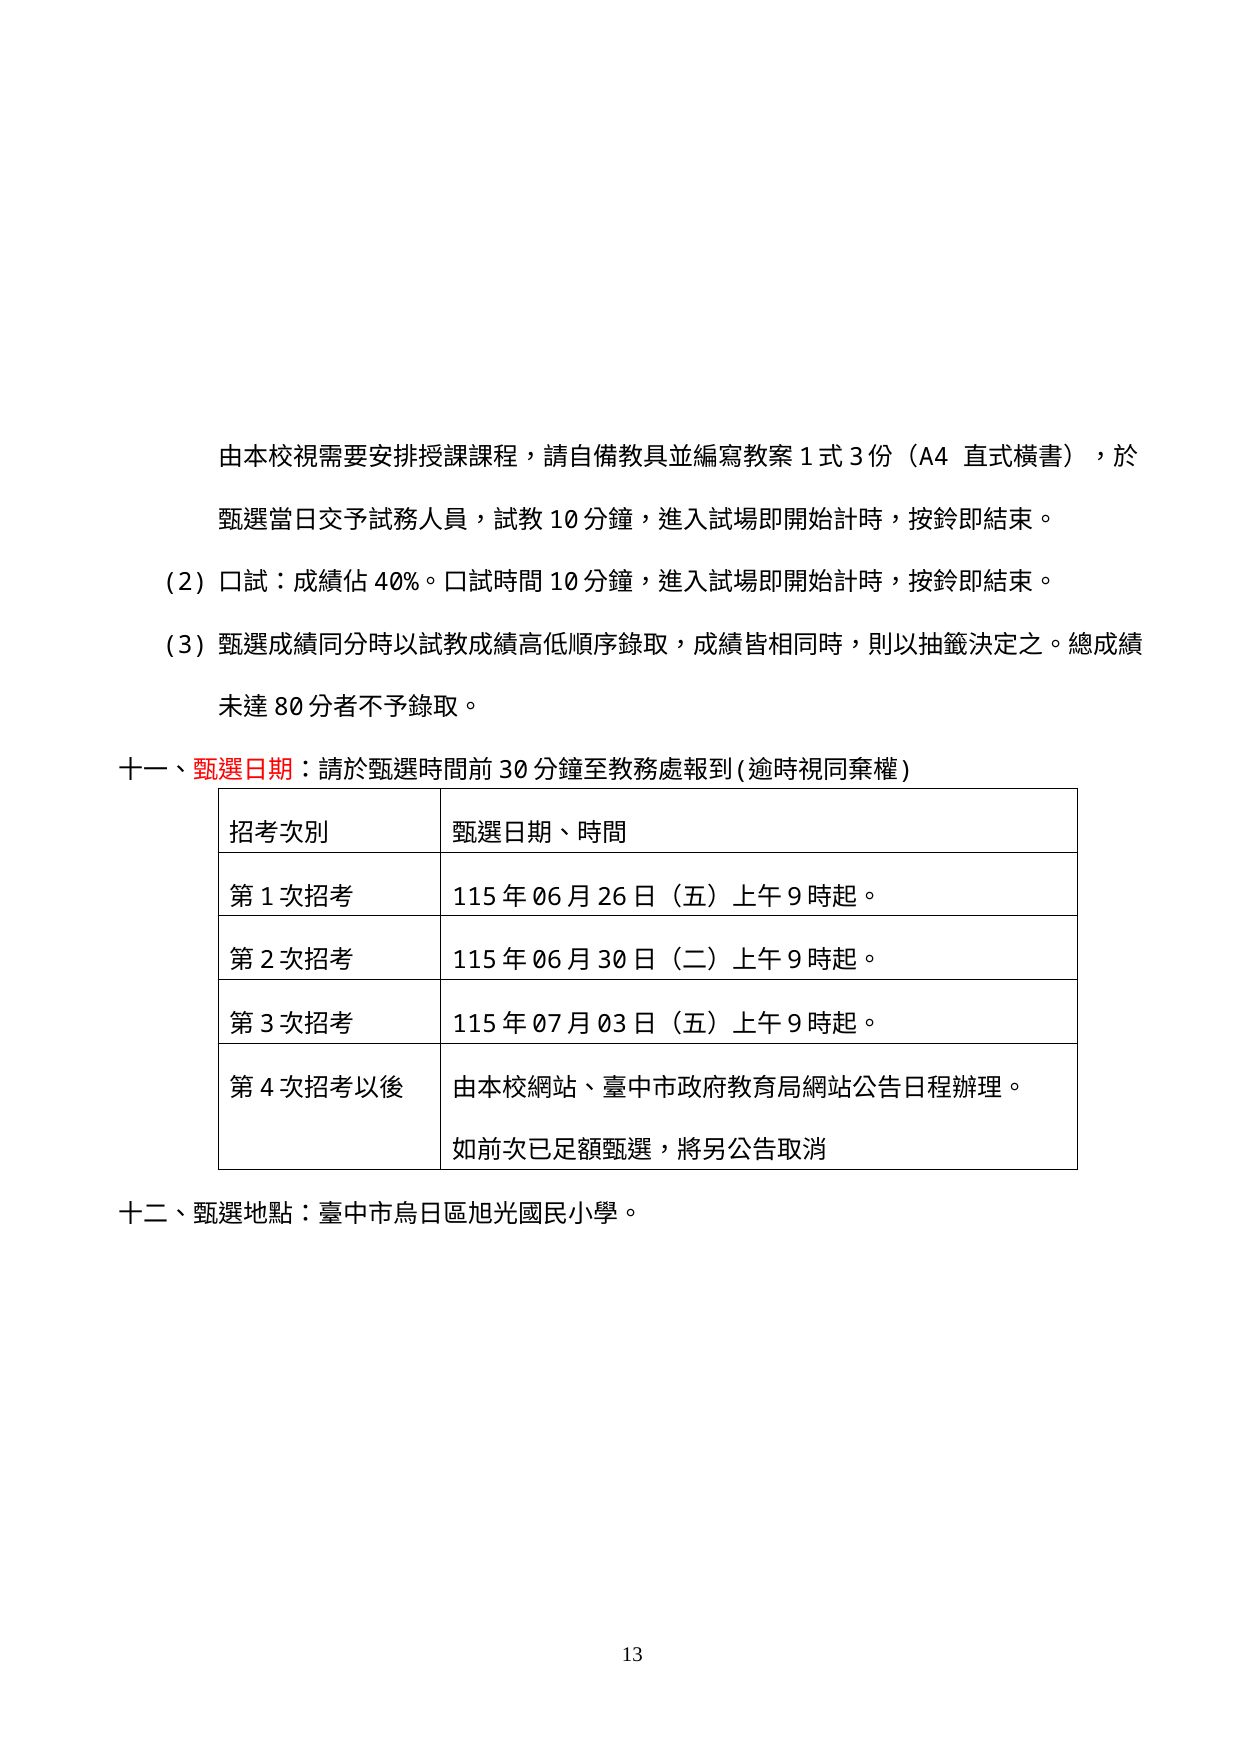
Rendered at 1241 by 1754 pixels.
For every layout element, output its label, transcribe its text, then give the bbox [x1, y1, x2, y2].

text 十二、甄選地點：臺中市烏日區旭光國民小學。 [118, 1169, 1146, 1232]
table_header 甄選日期、時間 [441, 789, 1077, 852]
table_cell 由本校網站、臺中市政府教育局網站公告日程辦理。 如前次已足額甄選，將另公告取消 [441, 1044, 1077, 1168]
list 口試：成績佔40%。口試時間10分鐘，進入試場即開始計時，按鈴即結束。 [162, 538, 1146, 601]
text 十一、甄選日期：請於甄選時間前30分鐘至教務處報到(逾時視同棄權) [118, 726, 1146, 788]
table_header 招考次別 [219, 789, 440, 852]
table_cell 第4次招考以後 [219, 1044, 440, 1168]
table_cell 第1次招考 [219, 853, 440, 915]
list 甄選成績同分時以試教成績高低順序錄取，成績皆相同時，則以抽籤決定之。總成績未達80分者不予錄取。 [162, 601, 1146, 726]
table_cell 第3次招考 [219, 980, 440, 1042]
table_cell 115年06月30日（二）上午9時起。 [441, 916, 1077, 979]
table_cell 115年07月03日（五）上午9時起。 [441, 980, 1077, 1042]
table_cell 115年06月26日（五）上午9時起。 [441, 853, 1077, 915]
table_cell 第2次招考 [219, 916, 440, 979]
text 由本校視需要安排授課課程，請自備教具並編寫教案1式3份（A4 直式橫書），於甄選當日交予試務人員，試教10分鐘，進入試場即開始計時，按鈴即結束。 [218, 413, 1146, 538]
